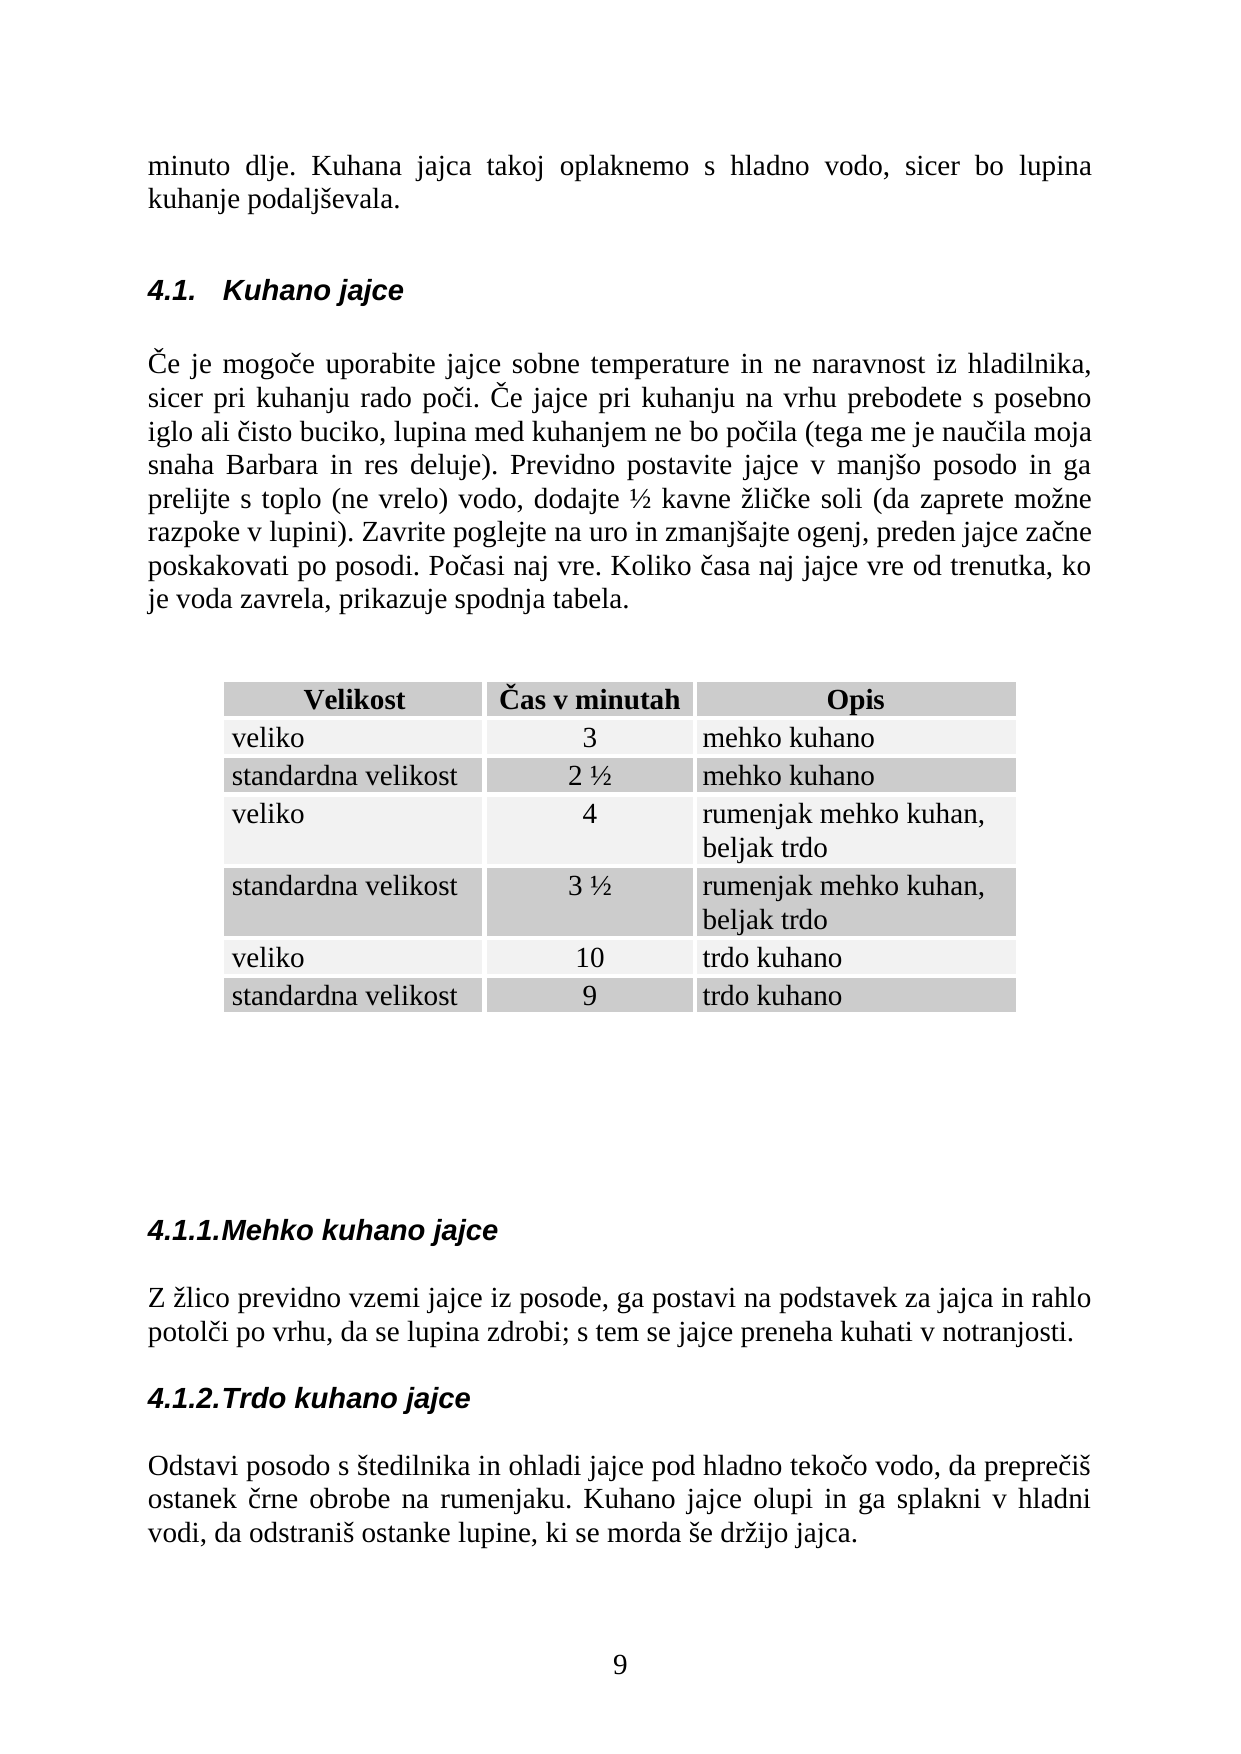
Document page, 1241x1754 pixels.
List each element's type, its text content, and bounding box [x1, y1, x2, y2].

table_cell 9 [487, 978, 693, 1012]
text Odstavi posodo s štedilnika in ohladi jajce pod hladno tekočo vodo, da preprečiš ostanek črne obrobe na rumenjaku. Kuhano jajce olupi in ga splakni v hladni vodi, da odstraniš ostanke lupine, ki se morda še držijo jajca. [148, 1448, 1093, 1549]
table_header Velikost [224, 682, 482, 716]
table_cell 3 ½ [487, 868, 693, 936]
table_cell rumenjak mehko kuhan, beljak trdo [697, 868, 1016, 936]
table_header Čas v minutah [487, 682, 693, 716]
table_cell standardna velikost [224, 758, 482, 792]
table_cell 3 [487, 720, 693, 754]
table_cell standardna velikost [224, 868, 482, 936]
table_cell 4 [487, 797, 693, 864]
table_cell veliko [224, 940, 482, 974]
text minuto dlje. Kuhana jajca takoj oplaknemo s hladno vodo, sicer bo lupina kuhanje podaljševala. [148, 148, 1093, 215]
subtitle 4.1.2. Trdo kuhano jajce [148, 1381, 1093, 1414]
table_cell trdo kuhano [697, 940, 1016, 974]
table_cell veliko [224, 797, 482, 864]
table_cell 10 [487, 940, 693, 974]
table_header Opis [697, 682, 1016, 716]
text Če je mogoče uporabite jajce sobne temperature in ne naravnost iz hladilnika, sicer pri kuhanju rado poči. Če jajce pri kuhanju na vrhu prebodete s posebno iglo ali čisto buciko, lupina med kuhanjem ne bo počila (tega me je naučila moja snaha Barbara in res deluje). Previdno postavite jajce v manjšo posodo in ga prelijte s toplo (ne vrelo) vodo, dodajte ½ kavne žličke soli (da zaprete možne razpoke v lupini). Zavrite poglejte na uro in zmanjšajte ogenj, preden jajce začne poskakovati po posodi. Počasi naj vre. Koliko časa naj jajce vre od trenutka, ko je voda zavrela, prikazuje spodnja tabela. [148, 347, 1093, 615]
subtitle Kuhano jajce [148, 273, 1093, 307]
table_cell veliko [224, 720, 482, 754]
table_cell 2 ½ [487, 758, 693, 792]
table_cell mehko kuhano [697, 720, 1016, 754]
table_cell rumenjak mehko kuhan, beljak trdo [697, 797, 1016, 864]
subtitle 4.1.1. Mehko kuhano jajce [148, 1213, 1093, 1247]
table_cell trdo kuhano [697, 978, 1016, 1012]
table_cell standardna velikost [224, 978, 482, 1012]
table_cell mehko kuhano [697, 758, 1016, 792]
text Z žlico previdno vzemi jajce iz posode, ga postavi na podstavek za jajca in rahlo potolči po vrhu, da se lupina zdrobi; s tem se jajce preneha kuhati v notranjosti. [148, 1280, 1093, 1347]
